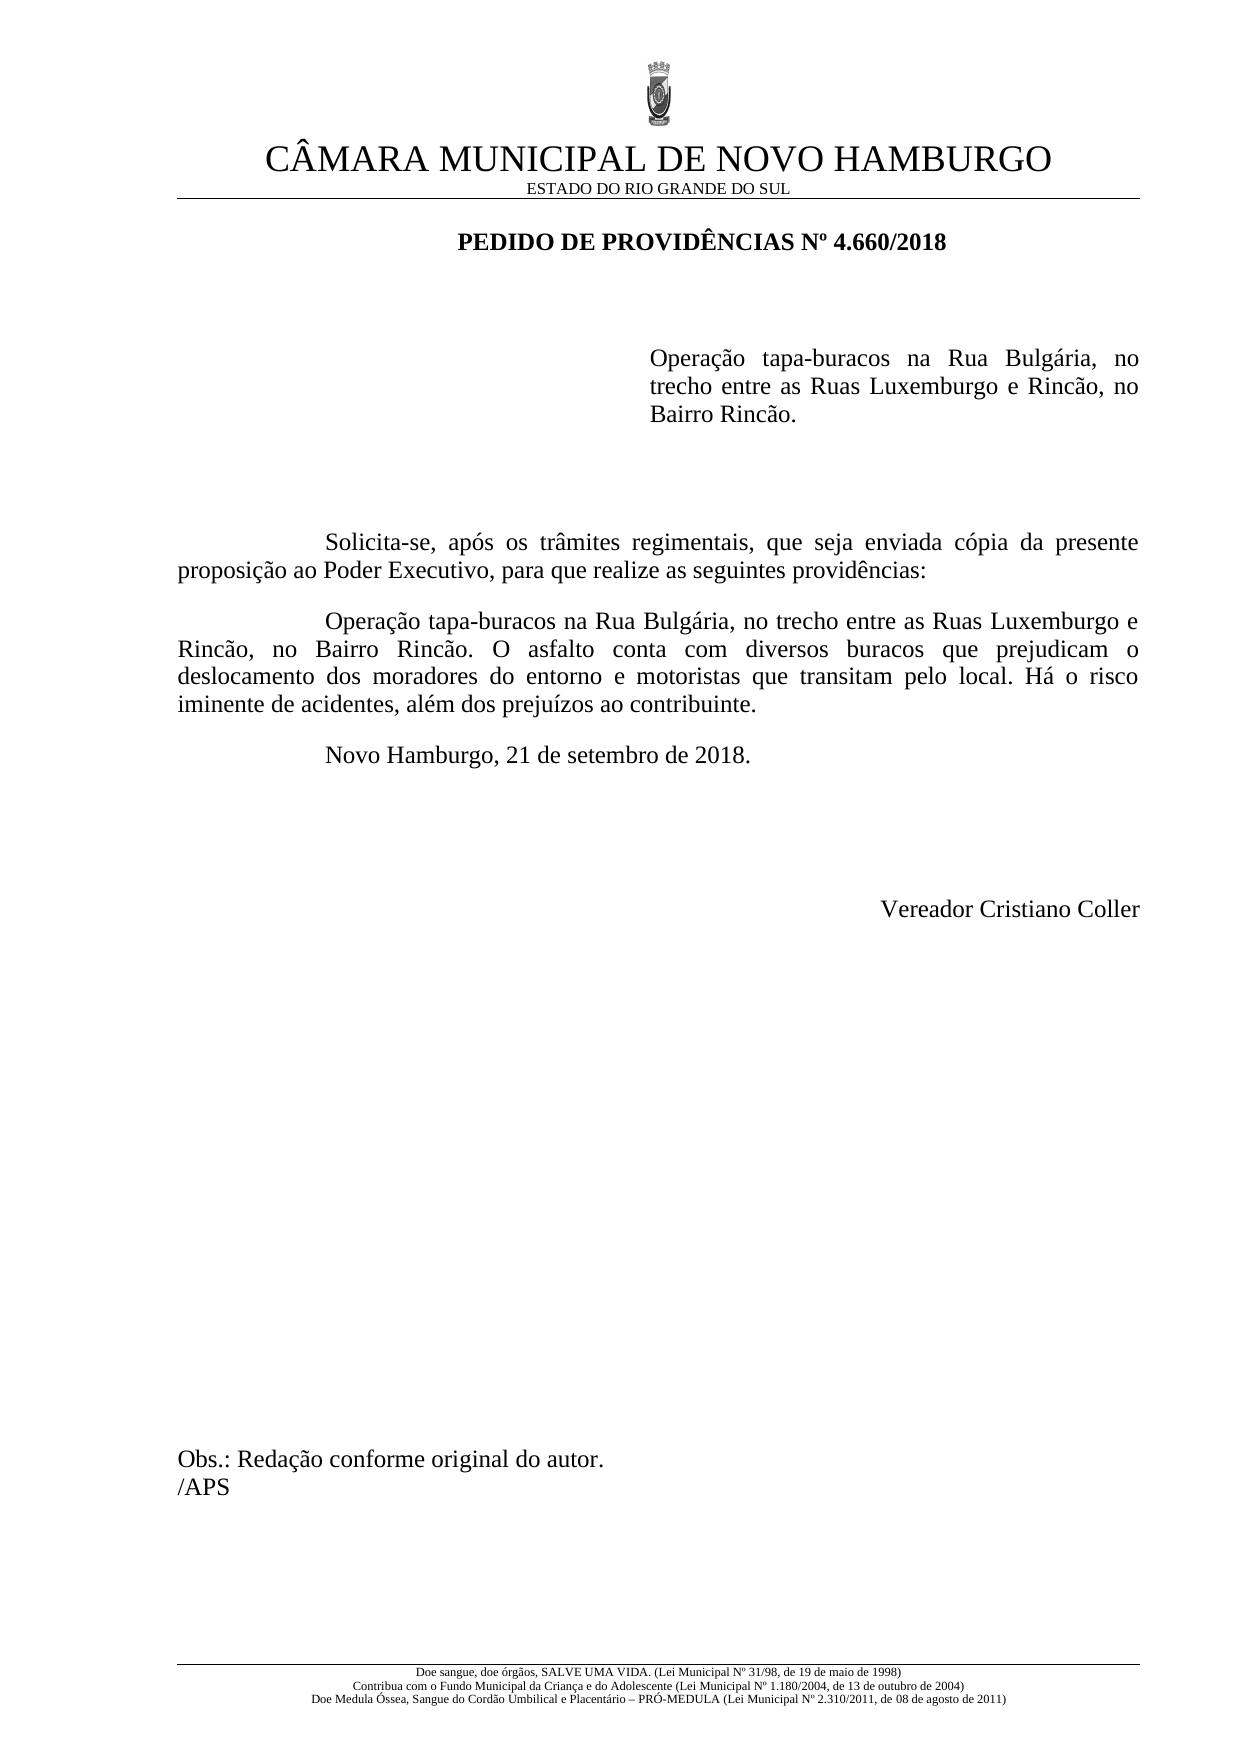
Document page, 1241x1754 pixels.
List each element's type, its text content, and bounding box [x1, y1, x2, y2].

text Novo Hamburgo, 21 de setembro de 2018. [177, 741, 1140, 769]
text Obs.: Redação conforme original do autor. [177, 1445, 1140, 1473]
text Vereador Cristiano Coller [177, 895, 1140, 923]
text PEDIDO DE PROVIDÊNCIAS Nº 4.660/2018 [177, 228, 1140, 256]
text Operação tapa-buracos na Rua Bulgária, no trecho entre as Ruas Luxemburgo e Rincão, no Bairro Rincão. [649, 344, 1140, 428]
text Solicita-se, após os trâmites regimentais, que seja enviada cópia da presente proposição ao Poder Executivo, para que realize as seguintes providências: [177, 528, 1140, 583]
text Operação tapa-buracos na Rua Bulgária, no trecho entre as Ruas Luxemburgo e Rincão, no Bairro Rincão. O asfalto conta com diversos buracos que prejudicam o deslocamento dos moradores do entorno e motoristas que transitam pelo local. Há o risco iminente de acidentes, além dos prejuízos ao contribuinte. [177, 607, 1140, 718]
text /APS [177, 1473, 1140, 1501]
